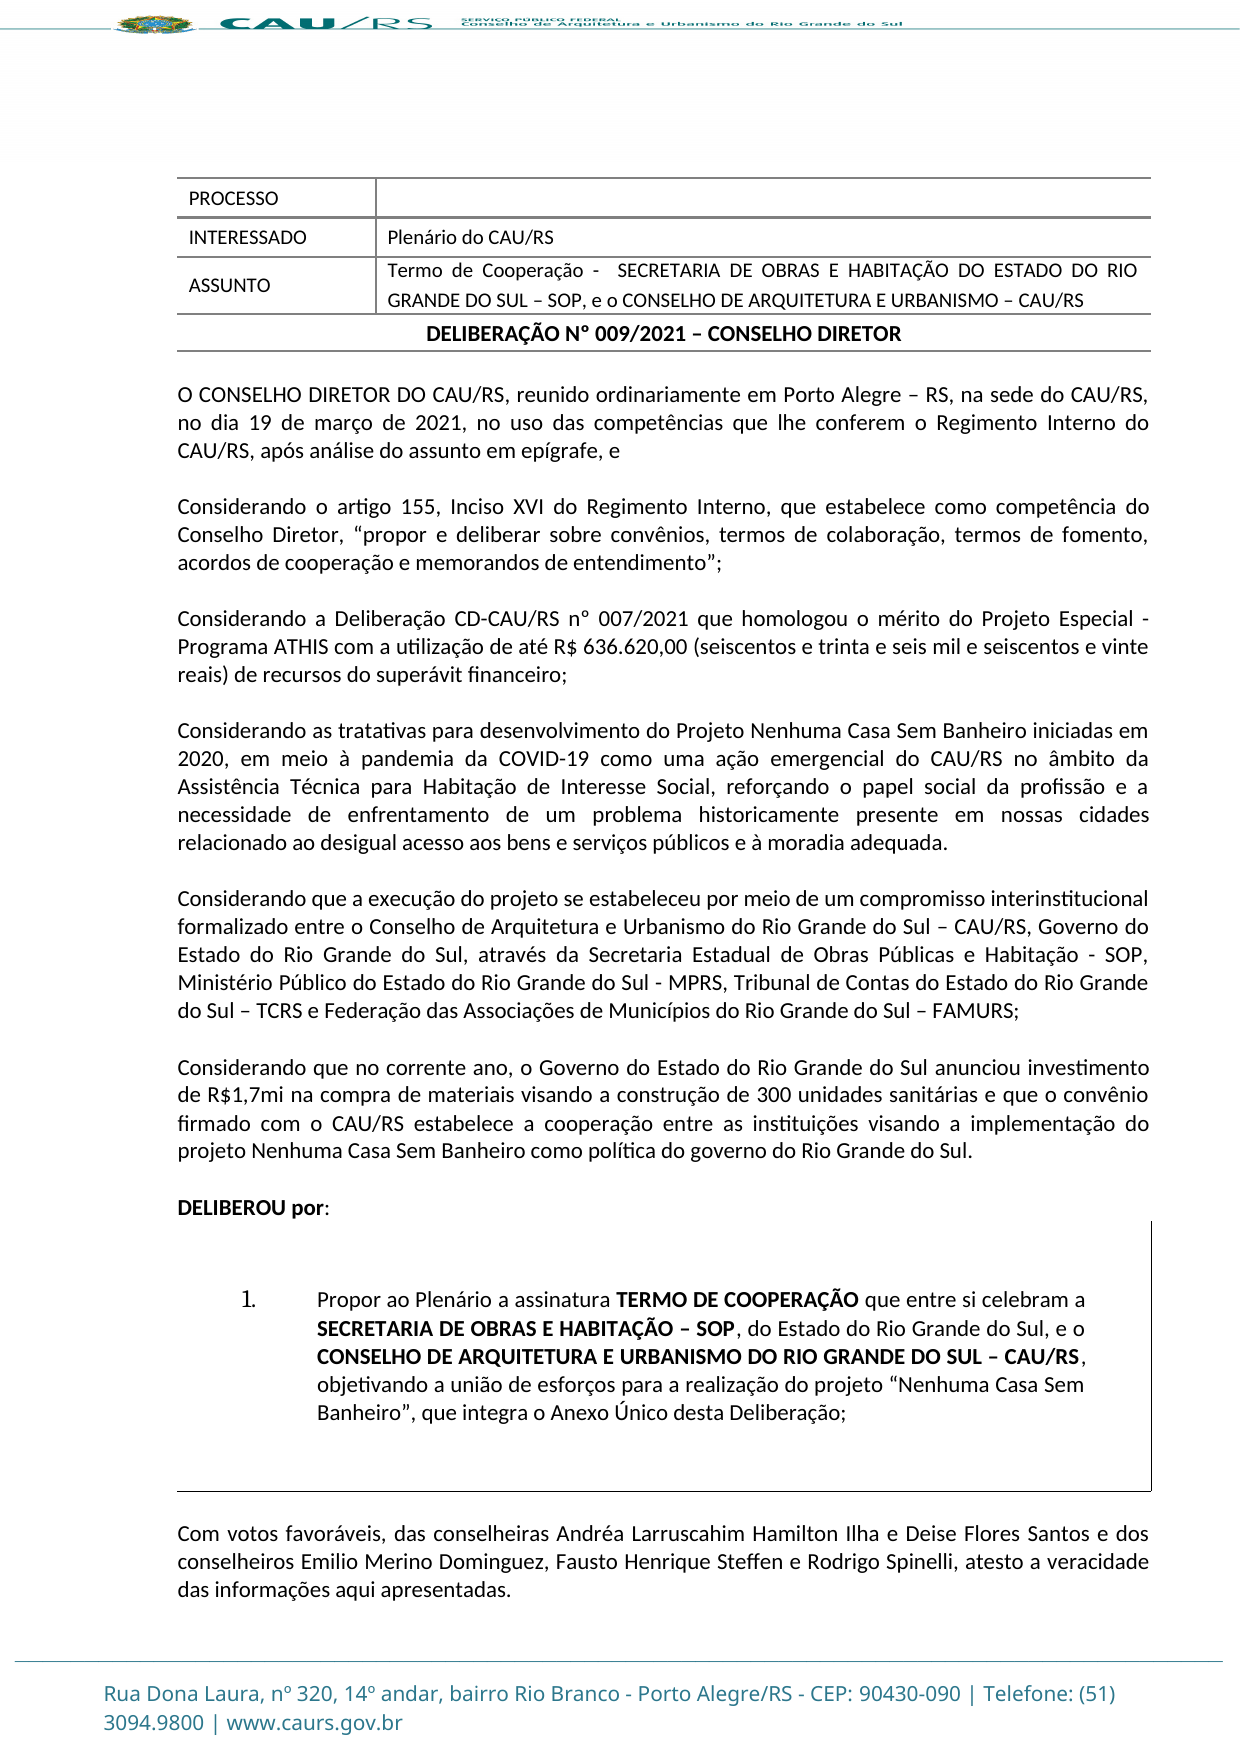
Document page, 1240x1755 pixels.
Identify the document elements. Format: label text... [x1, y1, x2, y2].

table_header PROCESSO [177, 179, 375, 216]
table_cell Plenário do CAU/RS [377, 219, 1151, 256]
text Com votos favoráveis, das conselheiras Andréa Larruscahim Hamilton Ilha e Deise Flores Santos e dos conselheiros Emilio Merino Dominguez, Fausto Henrique Steffen e Rodrigo Spinelli, atesto a veracidade das informações aqui apresentadas. [177, 1519, 1151, 1603]
table_cell DELIBERAÇÃO Nº 009/2021 – CONSELHO DIRETOR [177, 315, 1151, 350]
table_cell ASSUNTO [177, 258, 375, 313]
text Considerando o artigo 155, Inciso XVI do Regimento Interno, que estabelece como competência do Conselho Diretor, “propor e deliberar sobre convênios, termos de colaboração, termos de fomento, acordos de cooperação e memorandos de entendimento”; [177, 492, 1151, 576]
text Considerando que a execução do projeto se estabeleceu por meio de um compromisso interinstitucional formalizado entre o Conselho de Arquitetura e Urbanismo do Rio Grande do Sul – CAU/RS, Governo do Estado do Rio Grande do Sul, através da Secretaria Estadual de Obras Públicas e Habitação - SOP, Ministério Público do Estado do Rio Grande do Sul - MPRS, Tribunal de Contas do Estado do Rio Grande do Sul – TCRS e Federação das Associações de Municípios do Rio Grande do Sul – FAMURS; [177, 884, 1151, 1024]
text O CONSELHO DIRETOR DO CAU/RS, reunido ordinariamente em Porto Alegre – RS, na sede do CAU/RS, no dia 19 de março de 2021, no uso das competências que lhe conferem o Regimento Interno do CAU/RS, após análise do assunto em epígrafe, e [177, 380, 1151, 464]
table_header [377, 179, 1151, 216]
table_cell INTERESSADO [177, 219, 375, 256]
text Considerando a Deliberação CD-CAU/RS nº 007/2021 que homologou o mérito do Projeto Especial - Programa ATHIS com a utilização de até R$ 636.620,00 (seiscentos e trinta e seis mil e seiscentos e vinte reais) de recursos do superávit financeiro; [177, 604, 1151, 688]
text DELIBEROU por: [177, 1193, 1151, 1221]
list Propor ao Plenário a assinatura TERMO DE COOPERAÇÃO que entre si celebram a SECRETARIA DE OBRAS E HABITAÇÃO – SOP, do Estado do Rio Grande do Sul, e o CONSELHO DE ARQUITETURA E URBANISMO DO RIO GRANDE DO SUL – CAU/RS, objetivando a união de esforços para a realização do projeto “Nenhuma Casa Sem Banheiro”, que integra o Anexo Único desta Deliberação; [177, 1221, 1151, 1491]
text Considerando que no corrente ano, o Governo do Estado do Rio Grande do Sul anunciou investimento de R$1,7mi na compra de materiais visando a construção de 300 unidades sanitárias e que o convênio firmado com o CAU/RS estabelece a cooperação entre as instituições visando a implementação do projeto Nenhuma Casa Sem Banheiro como política do governo do Rio Grande do Sul. [177, 1053, 1151, 1165]
table_cell Termo de Cooperação - SECRETARIA DE OBRAS E HABITAÇÃO DO ESTADO DO RIO GRANDE DO SUL – SOP, e o CONSELHO DE ARQUITETURA E URBANISMO – CAU/RS [377, 258, 1151, 313]
text Considerando as tratativas para desenvolvimento do Projeto Nenhuma Casa Sem Banheiro iniciadas em 2020, em meio à pandemia da COVID-19 como uma ação emergencial do CAU/RS no âmbito da Assistência Técnica para Habitação de Interesse Social, reforçando o papel social da profissão e a necessidade de enfrentamento de um problema historicamente presente em nossas cidades relacionado ao desigual acesso aos bens e serviços públicos e à moradia adequada. [177, 716, 1151, 856]
